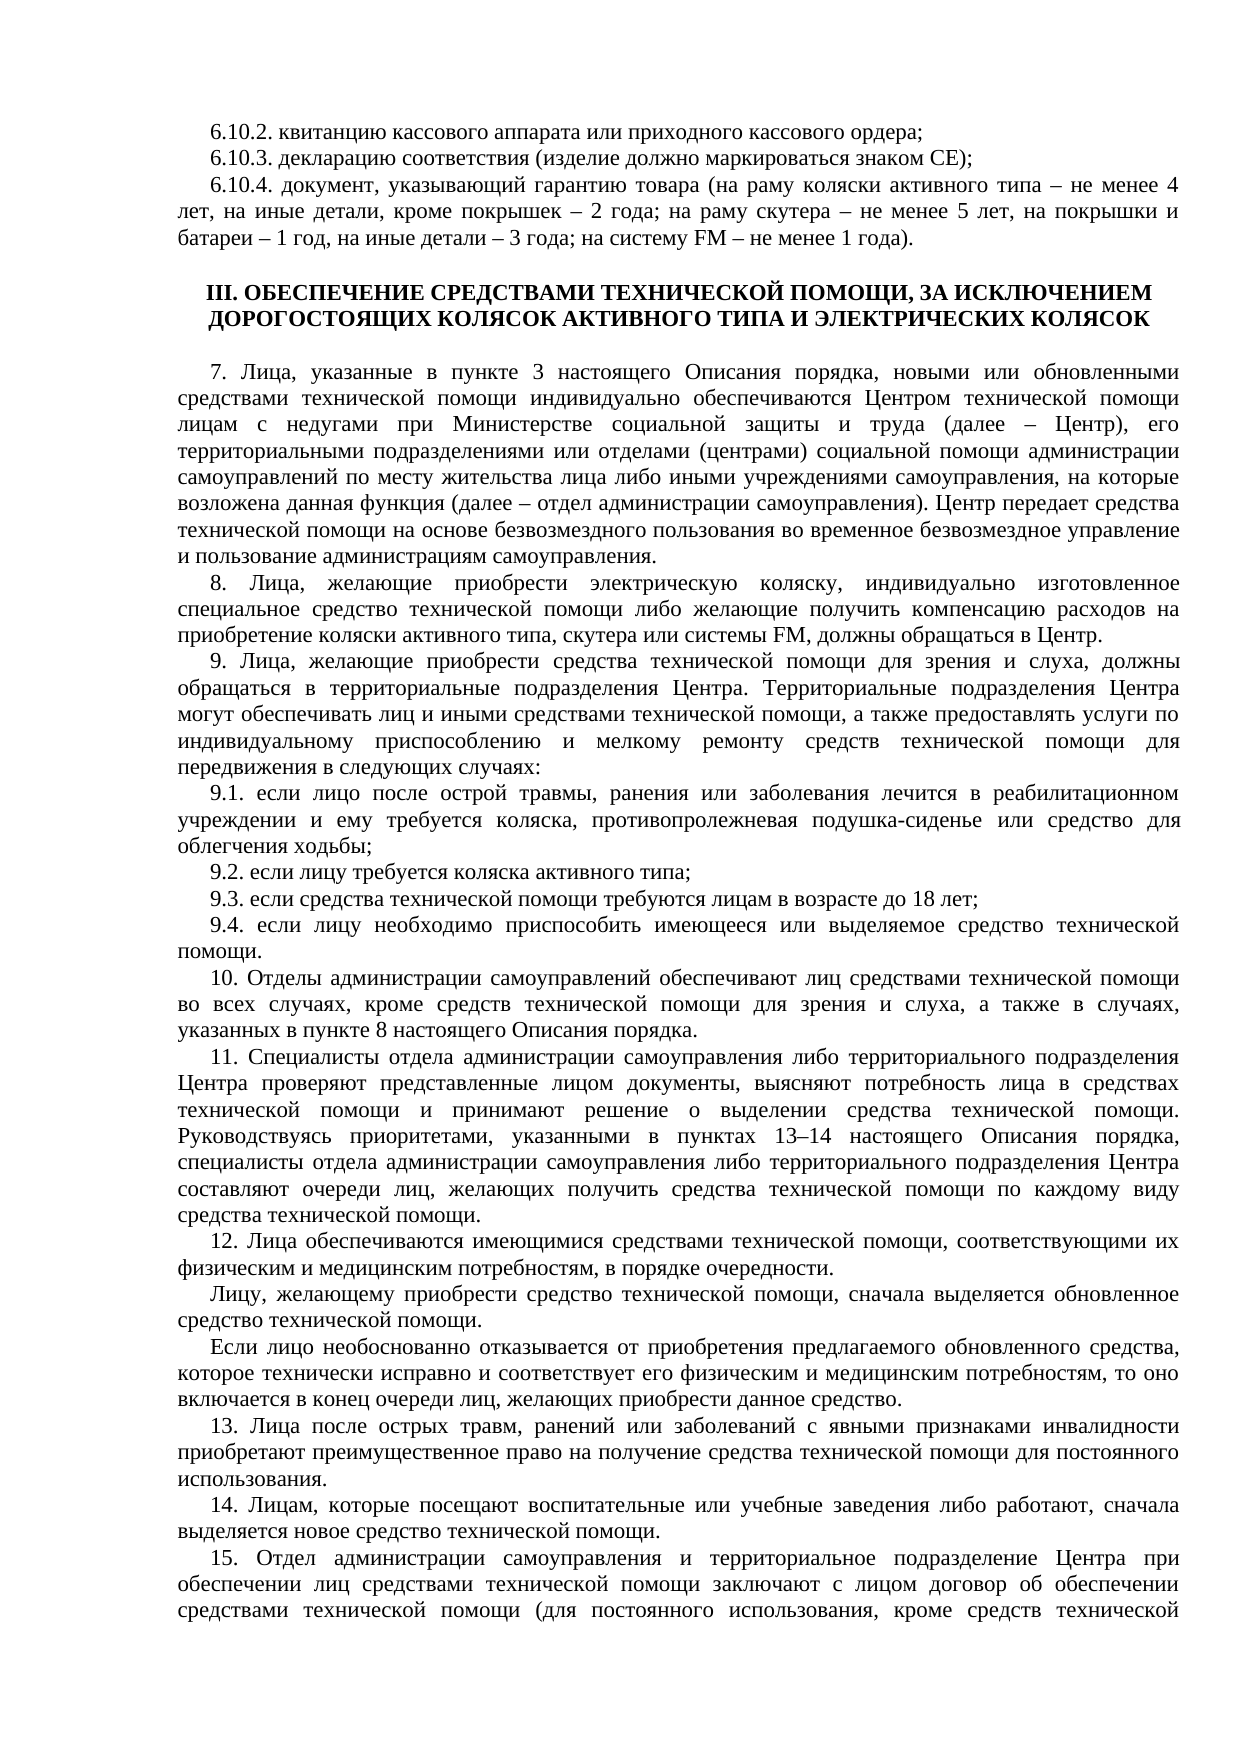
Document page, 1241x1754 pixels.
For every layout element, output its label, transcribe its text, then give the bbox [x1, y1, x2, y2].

text 9.2. если лицу требуется коляска активного типа; [177, 858, 1181, 885]
text 6.10.3. декларацию соответствия (изделие должно маркироваться знаком CE); [177, 144, 1181, 171]
text 14. Лицам, которые посещают воспитательные или учебные заведения либо работают, сначала выделяется новое средство технической помощи. [177, 1491, 1181, 1544]
text 10. Отделы администрации самоуправлений обеспечивают лиц средствами технической помощи во всех случаях, кроме средств технической помощи для зрения и слуха, а также в случаях, указанных в пункте 8 настоящего Описания порядка. [177, 964, 1181, 1043]
text 13. Лица после острых травм, ранений или заболеваний с явными признаками инвалидности приобретают преимущественное право на получение средства технической помощи для постоянного использования. [177, 1412, 1181, 1491]
text 15. Отдел администрации самоуправления и территориальное подразделение Центра при обеспечении лиц средствами технической помощи заключают с лицом договор об обеспечении средствами технической помощи (для постоянного использования, кроме средств технической [177, 1544, 1181, 1623]
text III. ОБЕСПЕЧЕНИЕ СРЕДСТВАМИ ТЕХНИЧЕСКОЙ ПОМОЩИ, ЗА ИСКЛЮЧЕНИЕМ ДОРОГОСТОЯЩИХ КОЛЯСОК АКТИВНОГО ТИПА И ЭЛЕКТРИЧЕСКИХ КОЛЯСОК [177, 279, 1181, 331]
text 7. Лица, указанные в пункте 3 настоящего Описания порядка, новыми или обновленными средствами технической помощи индивидуально обеспечиваются Центром технической помощи лицам с недугами при Министерстве социальной защиты и труда (далее – Центр), его территориальными подразделениями или отделами (центрами) социальной помощи администрации самоуправлений по месту жительства лица либо иными учреждениями самоуправления, на которые возложена данная функция (далее – отдел администрации самоуправления). Центр передает средства технической помощи на основе безвозмездного пользования во временное безвозмездное управление и пользование администрациям самоуправления. [177, 358, 1181, 568]
text 8. Лица, желающие приобрести электрическую коляску, индивидуально изготовленное специальное средство технической помощи либо желающие получить компенсацию расходов на приобретение коляски активного типа, скутера или системы FM, должны обращаться в Центр. [177, 568, 1181, 648]
text 9.4. если лицу необходимо приспособить имеющееся или выделяемое средство технической помощи. [177, 911, 1181, 964]
text 9. Лица, желающие приобрести средства технической помощи для зрения и слуха, должны обращаться в территориальные подразделения Центра. Территориальные подразделения Центра могут обеспечивать лиц и иными средствами технической помощи, а также предоставлять услуги по индивидуальному приспособлению и мелкому ремонту средств технической помощи для передвижения в следующих случаях: [177, 648, 1181, 779]
text 6.10.2. квитанцию кассового аппарата или приходного кассового ордера; [177, 118, 1181, 144]
text Если лицо необоснованно отказывается от приобретения предлагаемого обновленного средства, которое технически исправно и соответствует его физическим и медицинским потребностям, то оно включается в конец очереди лиц, желающих приобрести данное средство. [177, 1333, 1181, 1412]
text 9.3. если средства технической помощи требуются лицам в возрасте до 18 лет; [177, 885, 1181, 911]
text 6.10.4. документ, указывающий гарантию товара (на раму коляски активного типа – не менее 4 лет, на иные детали, кроме покрышек – 2 года; на раму скутера – не менее 5 лет, на покрышки и батареи – 1 год, на иные детали – 3 года; на систему FM – не менее 1 года). [177, 171, 1181, 250]
text 9.1. если лицо после острой травмы, ранения или заболевания лечится в реабилитационном учреждении и ему требуется коляска, противопролежневая подушка-сиденье или средство для облегчения ходьбы; [177, 779, 1181, 858]
text 12. Лица обеспечиваются имеющимися средствами технической помощи, соответствующими их физическим и медицинским потребностям, в порядке очередности. [177, 1227, 1181, 1280]
text 11. Специалисты отдела администрации самоуправления либо территориального подразделения Центра проверяют представленные лицом документы, выясняют потребность лица в средствах технической помощи и принимают решение о выделении средства технической помощи. Руководствуясь приоритетами, указанными в пунктах 13–14 настоящего Описания порядка, специалисты отдела администрации самоуправления либо территориального подразделения Центра составляют очереди лиц, желающих получить средства технической помощи по каждому виду средства технической помощи. [177, 1043, 1181, 1227]
text Лицу, желающему приобрести средство технической помощи, сначала выделяется обновленное средство технической помощи. [177, 1280, 1181, 1333]
